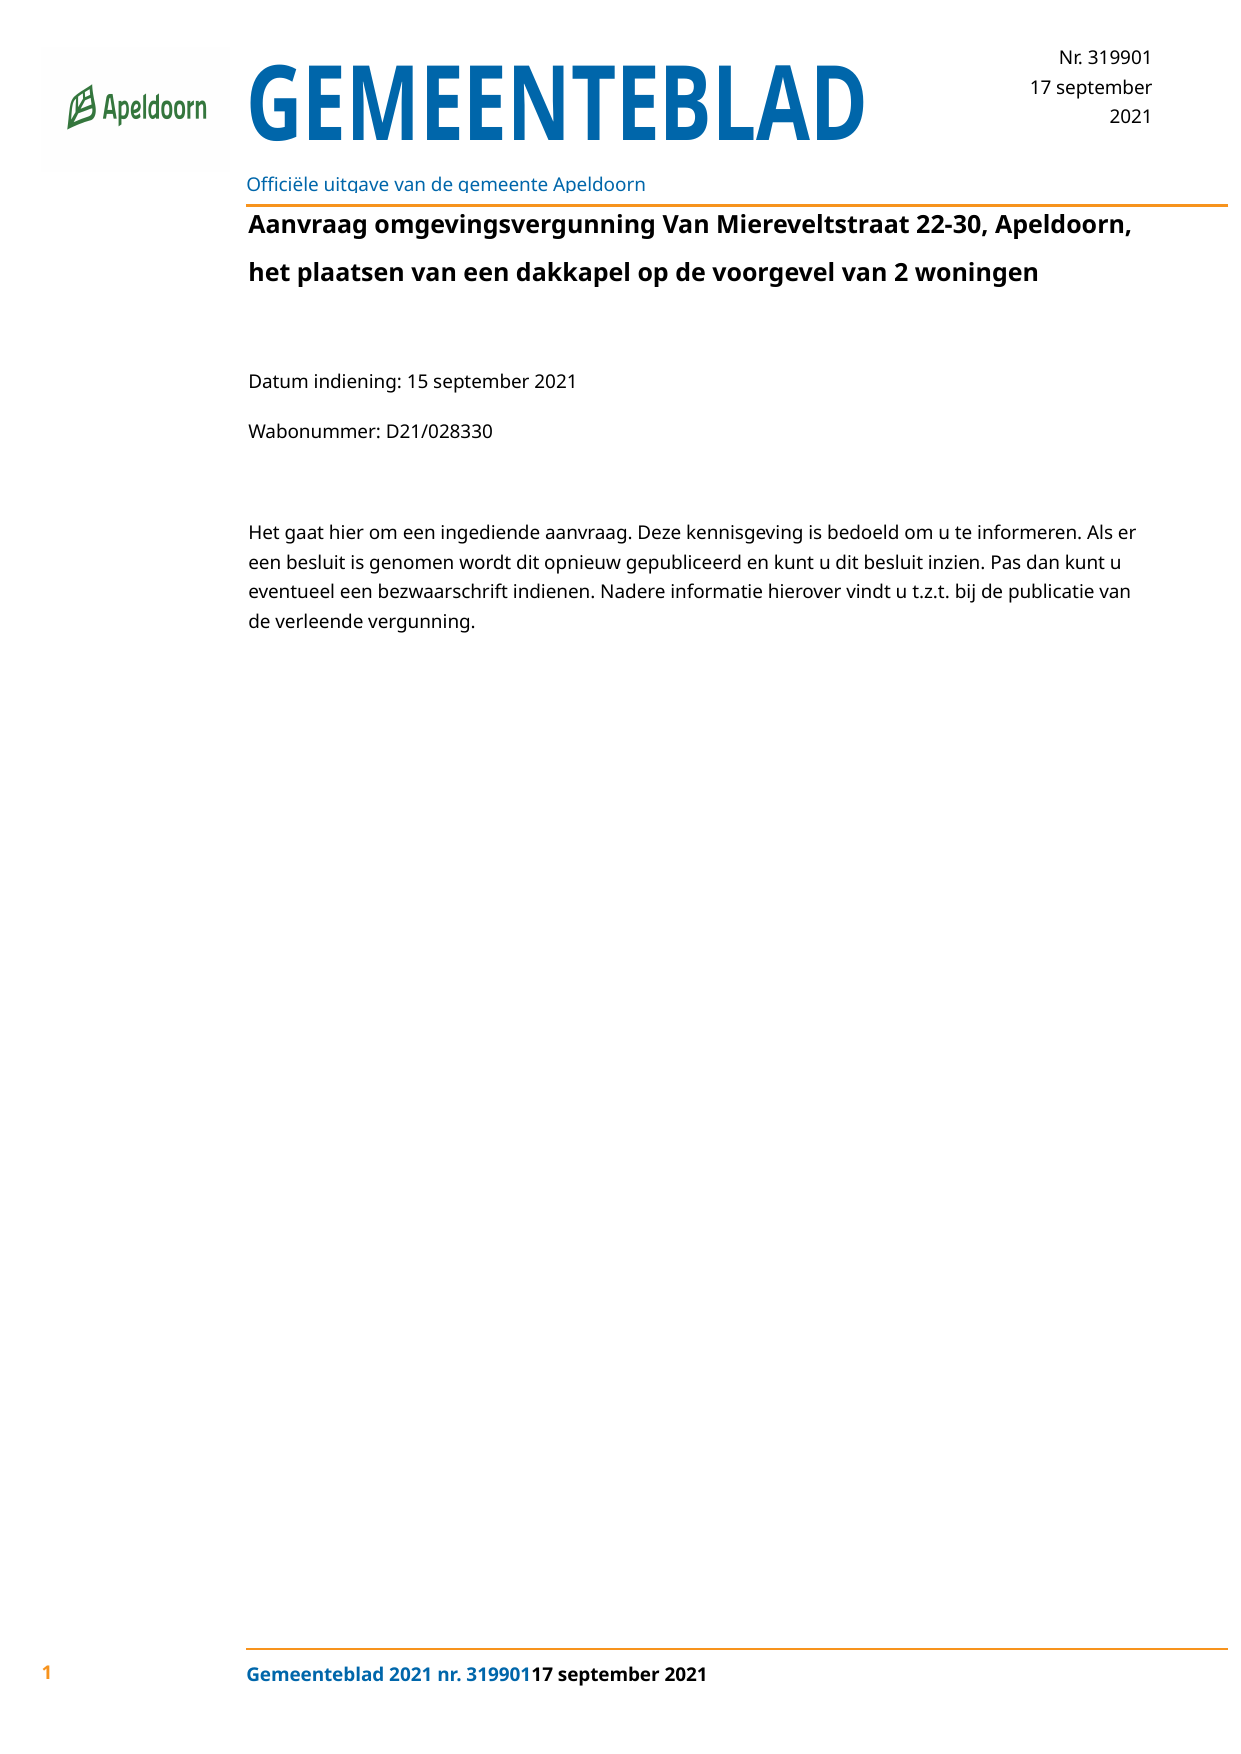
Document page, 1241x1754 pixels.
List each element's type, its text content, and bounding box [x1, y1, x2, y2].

text Datum indiening: 15 september 2021 [248, 368, 1152, 394]
text Aanvraag omgevingsvergunning Van Miereveltstraat 22-30, Apeldoorn, het plaatsen van een dakkapel op de voorgevel van 2 woningen [248, 207, 1152, 288]
text Het gaat hier om een ingediende aanvraag. Deze kennisgeving is bedoeld om u te informeren. Als er een besluit is genomen wordt dit opnieuw gepubliceerd en kunt u dit besluit inzien. Pas dan kunt u eventueel een bezwaarschrift indienen. Nadere informatie hierover vindt u t.z.t. bij de publicatie van de verleende vergunning. [248, 519, 1152, 634]
text Wabonummer: D21/028330 [248, 419, 1152, 444]
picture [41, 47, 231, 172]
